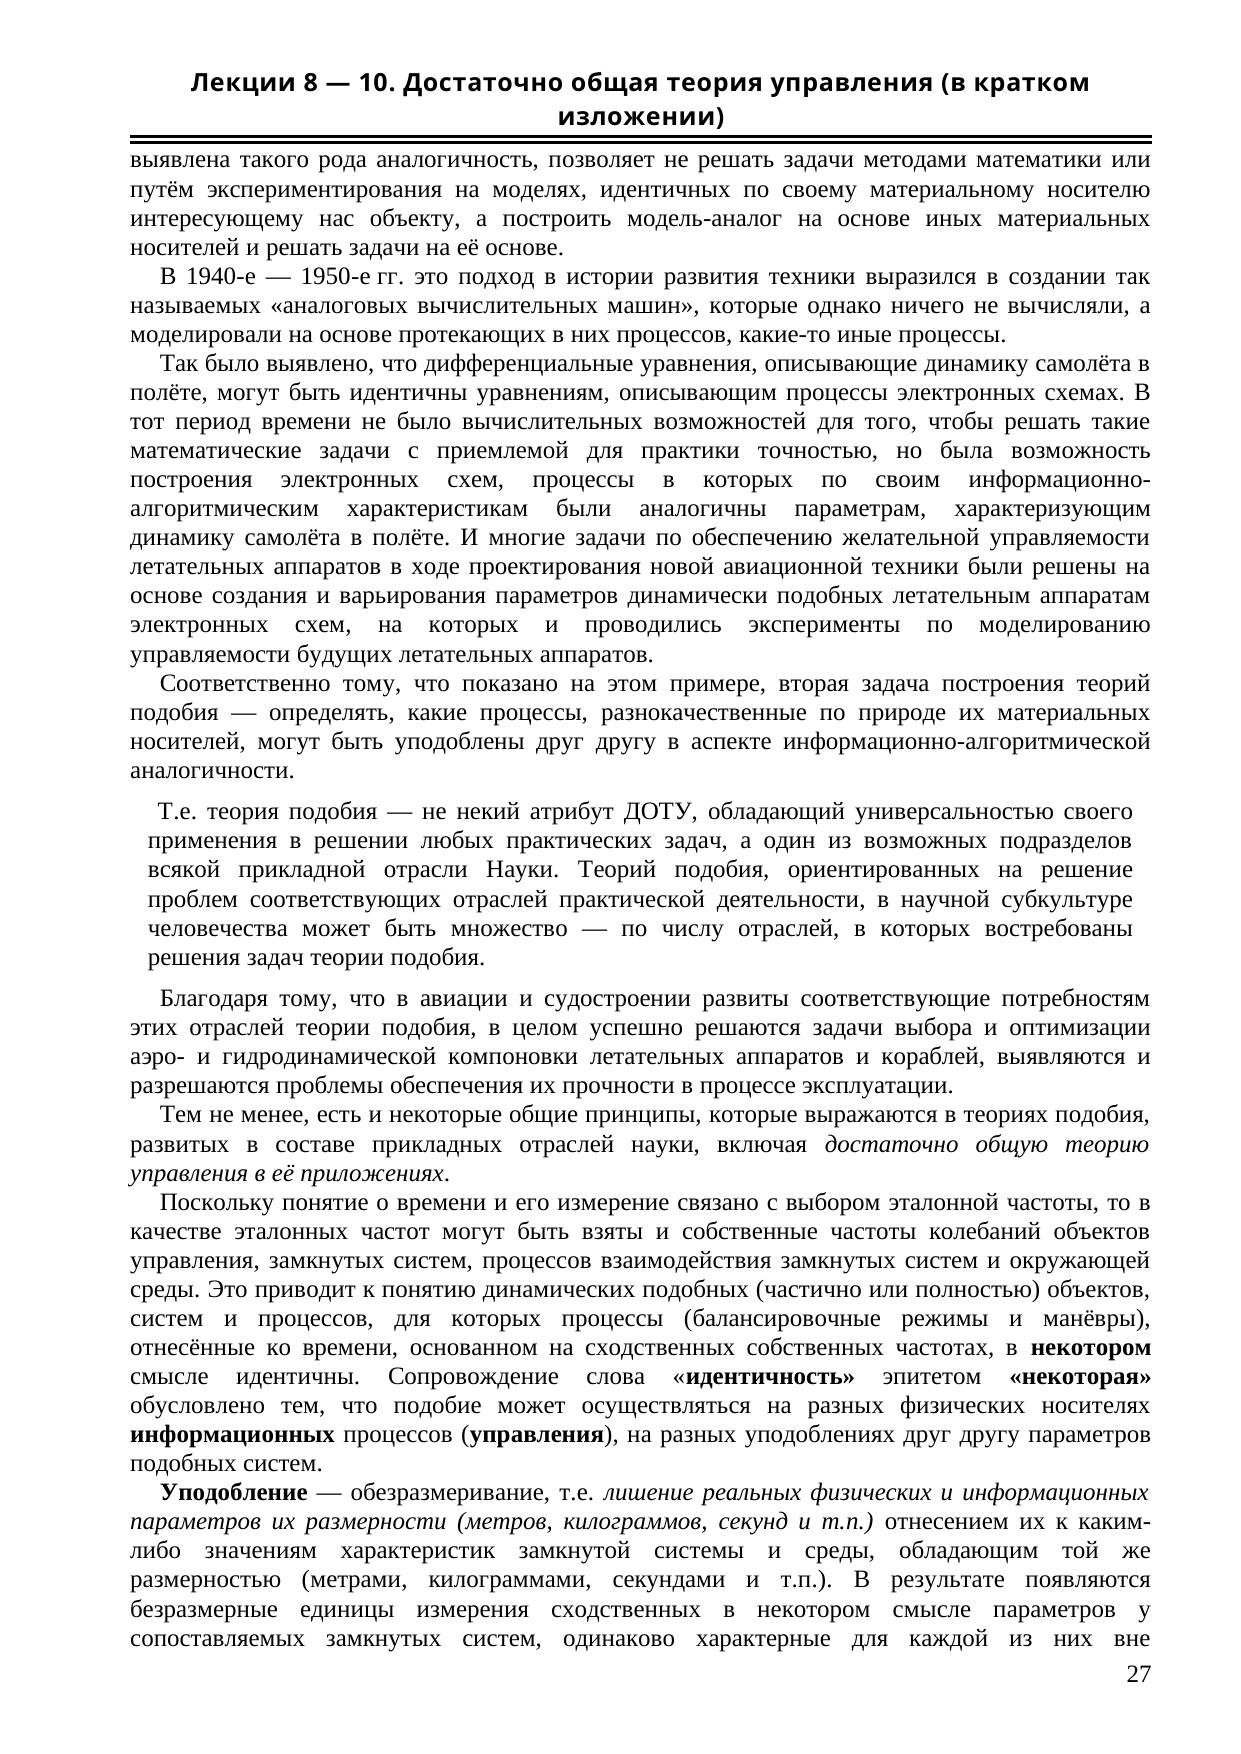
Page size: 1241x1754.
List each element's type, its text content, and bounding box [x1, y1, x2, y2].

text Т.е. теория подобия — не некий атрибут ДОТУ, обладающий универсальностью своего применения в решении любых практических задач, а один из возможных подразделов всякой прикладной отрасли Науки. Теорий подобия, ориентированных на решение проблем соответствующих отраслей практической деятельности, в научной субкультуре человечества может быть множество — по числу отраслей, в которых востребованы решения задач теории подобия. [148, 796, 1134, 971]
text Поскольку понятие о времени и его измерение связано с выбором эталонной частоты, то в качестве эталонных частот могут быть взяты и собственные частоты колебаний объектов управления, замкнутых систем, процессов взаимодействия замкнутых систем и окружающей среды. Это приводит к понятию динамических подобных (частично или полностью) объектов, систем и процессов, для которых процессы (балансировочные режимы и манёвры), отнесённые ко времени, основанном на сходственных собственных частотах, в некотором смысле идентичны. Сопровождение слова «иден­­тичность» эпитетом «некоторая» обусловлено тем, что подобие может осуществляться на разных физических носителях информационных процессов (управления), на разных уподоблениях друг другу параметров подобных систем. [130, 1187, 1152, 1477]
text Так было выявлено, что дифференциальные уравнения, описывающие динамику самолёта в полёте, могут быть идентичны уравнениям, описывающим процессы электронных схемах. В тот период времени не было вычислительных возможностей для того, чтобы решать такие математические задачи с приемлемой для практики точностью, но была возможность построения электронных схем, процессы в которых по своим информационно-алгоритмическим характеристикам были аналогичны параметрам, характеризующим динамику самолёта в полёте. И многие задачи по обеспечению желательной управляемости летательных аппаратов в ходе проектирования новой авиационной техники были решены на основе создания и варьирования параметров динамически подобных летательным аппаратам электронных схем, на которых и проводились эксперименты по моделированию управляемости будущих летательных аппаратов. [130, 348, 1152, 667]
text Соответственно тому, что показано на этом примере, вторая задача построения теорий подобия — определять, какие процессы, разнокачественные по природе их материальных носителей, могут быть уподоблены друг другу в аспекте информационно-алгоритмической аналогичности. [130, 667, 1152, 784]
text выявлена такого рода аналогичность, позволяет не решать задачи методами математики или путём экспериментирования на моделях, идентичных по своему материальному носителю интересующему нас объекту, а построить модель-аналог на основе иных материальных носителей и решать задачи на её основе. [130, 144, 1152, 261]
text Тем не менее, есть и некоторые общие принципы, которые выражаются в теориях подобия, развитых в составе прикладных отраслей науки, включая достаточно общую теорию управления в её приложениях. [130, 1099, 1152, 1187]
text В 1940‑е — 1950‑е гг. это подход в истории развития техники выразился в создании так называемых «аналоговых вычислительных машин», которые однако ничего не вычисляли, а моделировали на основе протекающих в них процессов, какие-то иные процессы. [130, 261, 1152, 348]
text Уподобление — обезразмеривание, т.е. лишение реальных физических и информационных параметров их размерности (метров, килограммов, секунд и т.п.) отнесением их к каким-либо значениям характеристик замкнутой системы и среды, обладающим той же размерностью (метрами, килограммами, секундами и т.п.). В результате появляются безразмерные единицы измерения сходственных в некотором смысле параметров у сопоставляемых замкнутых систем, одинаково характерные для каждой из них вне [130, 1477, 1152, 1652]
text Благодаря тому, что в авиации и судостроении развиты соответствующие потребностям этих отраслей теории подобия, в целом успешно решаются задачи выбора и оптимизации аэро- и гидродинамической компоновки летательных аппаратов и кораблей, выявляются и разрешаются проблемы обеспечения их прочности в процессе эксплуатации. [130, 983, 1152, 1099]
